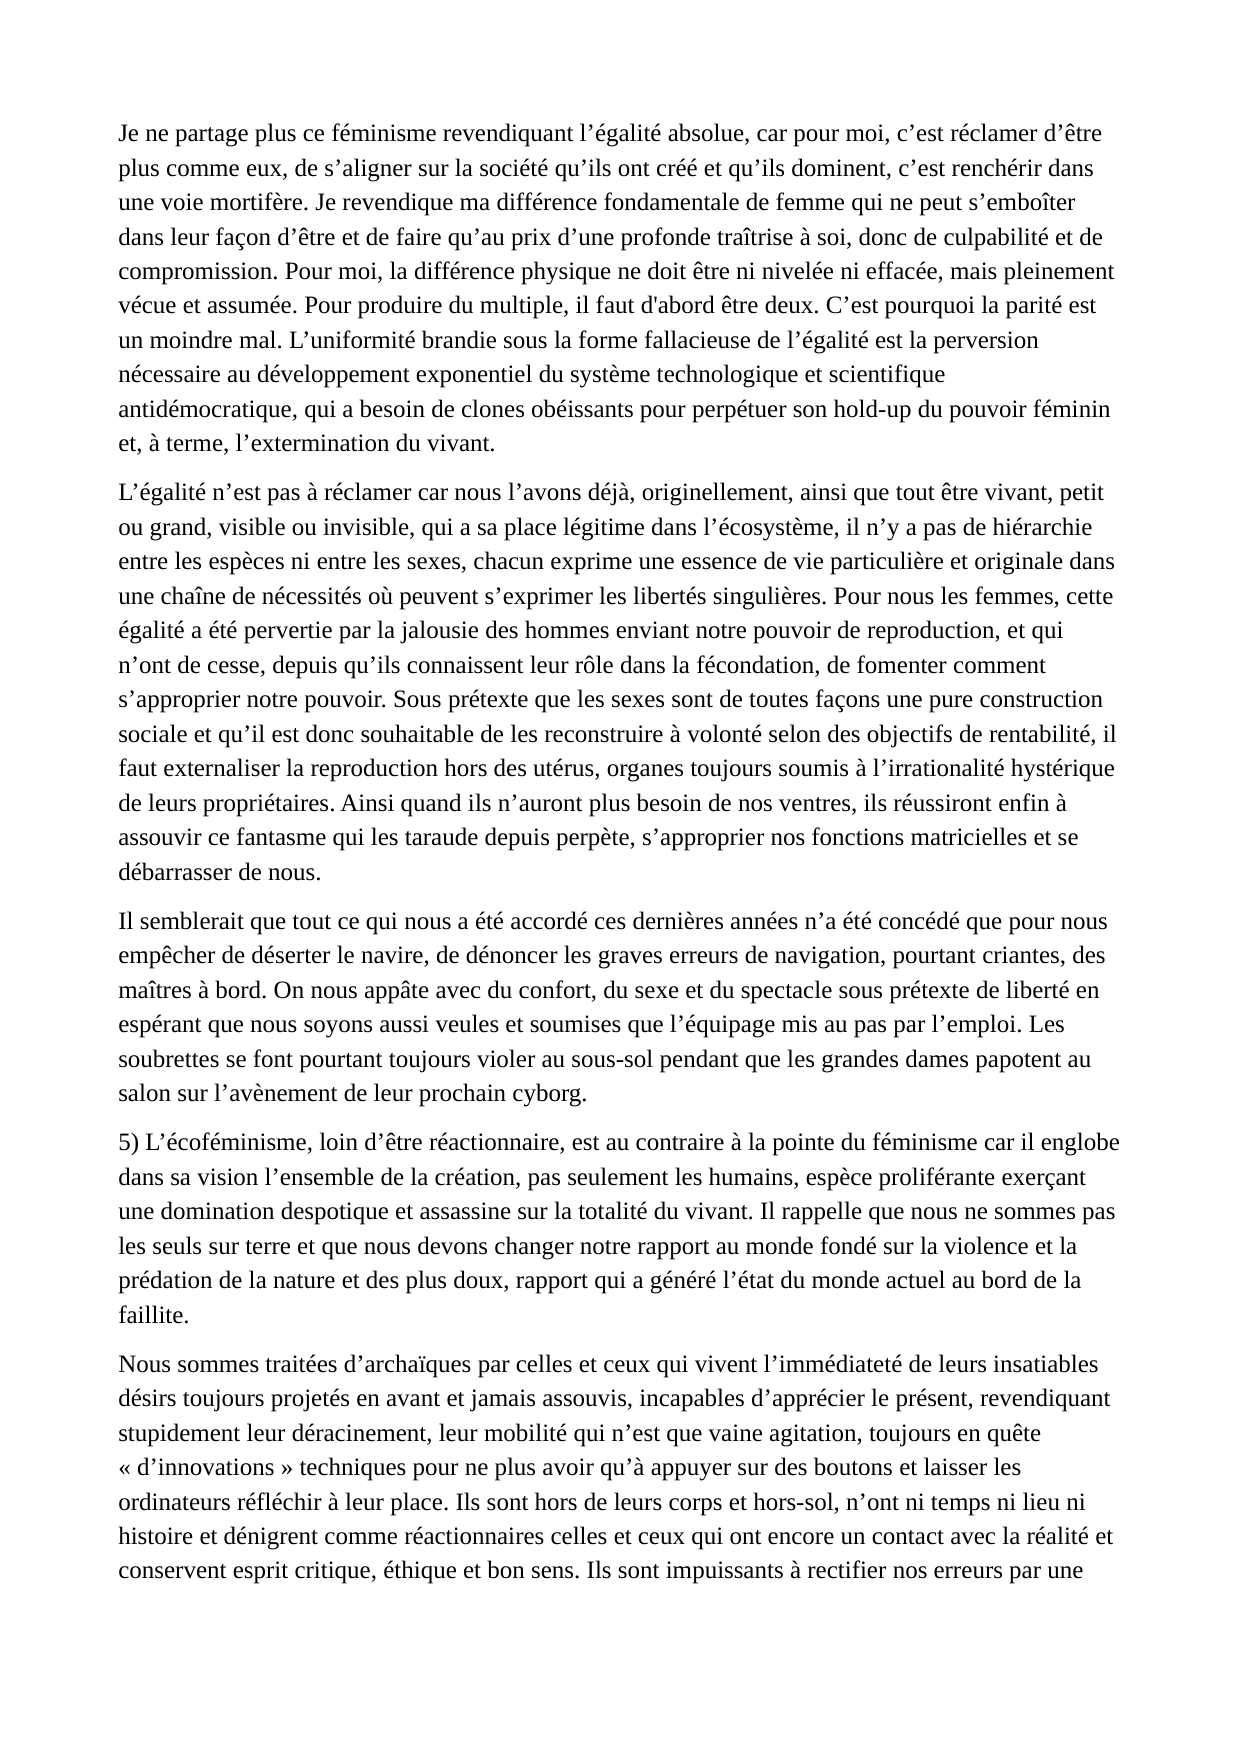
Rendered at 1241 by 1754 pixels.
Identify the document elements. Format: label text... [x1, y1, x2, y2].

text L’égalité n’est pas à réclamer car nous l’avons déjà, originellement, ainsi que tout être vivant, petit ou grand, visible ou invisible, qui a sa place légitime dans l’écosystème, il n’y a pas de hiérarchie entre les espèces ni entre les sexes, chacun exprime une essence de vie particulière et originale dans une chaîne de nécessités où peuvent s’exprimer les libertés singulières. Pour nous les femmes, cette égalité a été pervertie par la jalousie des hommes enviant notre pouvoir de reproduction, et qui n’ont de cesse, depuis qu’ils connaissent leur rôle dans la fécondation, de fomenter comment s’approprier notre pouvoir. Sous prétexte que les sexes sont de toutes façons une pure construction sociale et qu’il est donc souhaitable de les reconstruire à volonté selon des objectifs de rentabilité, il faut externaliser la reproduction hors des utérus, organes toujours soumis à l’irrationalité hystérique de leurs propriétaires. Ainsi quand ils n’auront plus besoin de nos ventres, ils réussiront enfin à assouvir ce fantasme qui les taraude depuis perpète, s’approprier nos fonctions matricielles et se débarrasser de nous. [118, 477, 1122, 886]
text 5) L’écoféminisme, loin d’être réactionnaire, est au contraire à la pointe du féminisme car il englobe dans sa vision l’ensemble de la création, pas seulement les humains, espèce proliférante exerçant une domination despotique et assassine sur la totalité du vivant. Il rappelle que nous ne sommes pas les seuls sur terre et que nous devons changer notre rapport au monde fondé sur la violence et la prédation de la nature et des plus doux, rapport qui a généré l’état du monde actuel au bord de la faillite. [118, 1127, 1122, 1328]
text Je ne partage plus ce féminisme revendiquant l’égalité absolue, car pour moi, c’est réclamer d’être plus comme eux, de s’aligner sur la société qu’ils ont créé et qu’ils dominent, c’est renchérir dans une voie mortifère. Je revendique ma différence fondamentale de femme qui ne peut s’emboîter dans leur façon d’être et de faire qu’au prix d’une profonde traîtrise à soi, donc de culpabilité et de compromission. Pour moi, la différence physique ne doit être ni nivelée ni effacée, mais pleinement vécue et assumée. Pour produire du multiple, il faut d'abord être deux. C’est pourquoi la parité est un moindre mal. L’uniformité brandie sous la forme fallacieuse de l’égalité est la perversion nécessaire au développement exponentiel du système technologique et scientifique antidémocratique, qui a besoin de clones obéissants pour perpétuer son hold-up du pouvoir féminin et, à terme, l’extermination du vivant. [118, 118, 1122, 457]
text Il semblerait que tout ce qui nous a été accordé ces dernières années n’a été concédé que pour nous empêcher de déserter le navire, de dénoncer les graves erreurs de navigation, pourtant criantes, des maîtres à bord. On nous appâte avec du confort, du sexe et du spectacle sous prétexte de liberté en espérant que nous soyons aussi veules et soumises que l’équipage mis au pas par l’emploi. Les soubrettes se font pourtant toujours violer au sous-sol pendant que les grandes dames papotent au salon sur l’avènement de leur prochain cyborg. [118, 906, 1122, 1107]
text Nous sommes traitées d’archaïques par celles et ceux qui vivent l’immédiateté de leurs insatiables désirs toujours projetés en avant et jamais assouvis, incapables d’apprécier le présent, revendiquant stupidement leur déracinement, leur mobilité qui n’est que vaine agitation, toujours en quête « d’innovations » techniques pour ne plus avoir qu’à appuyer sur des boutons et laisser les ordinateurs réfléchir à leur place. Ils sont hors de leurs corps et hors-sol, n’ont ni temps ni lieu ni histoire et dénigrent comme réactionnaires celles et ceux qui ont encore un contact avec la réalité et conservent esprit critique, éthique et bon sens. Ils sont impuissants à rectifier nos erreurs par une [118, 1349, 1122, 1584]
